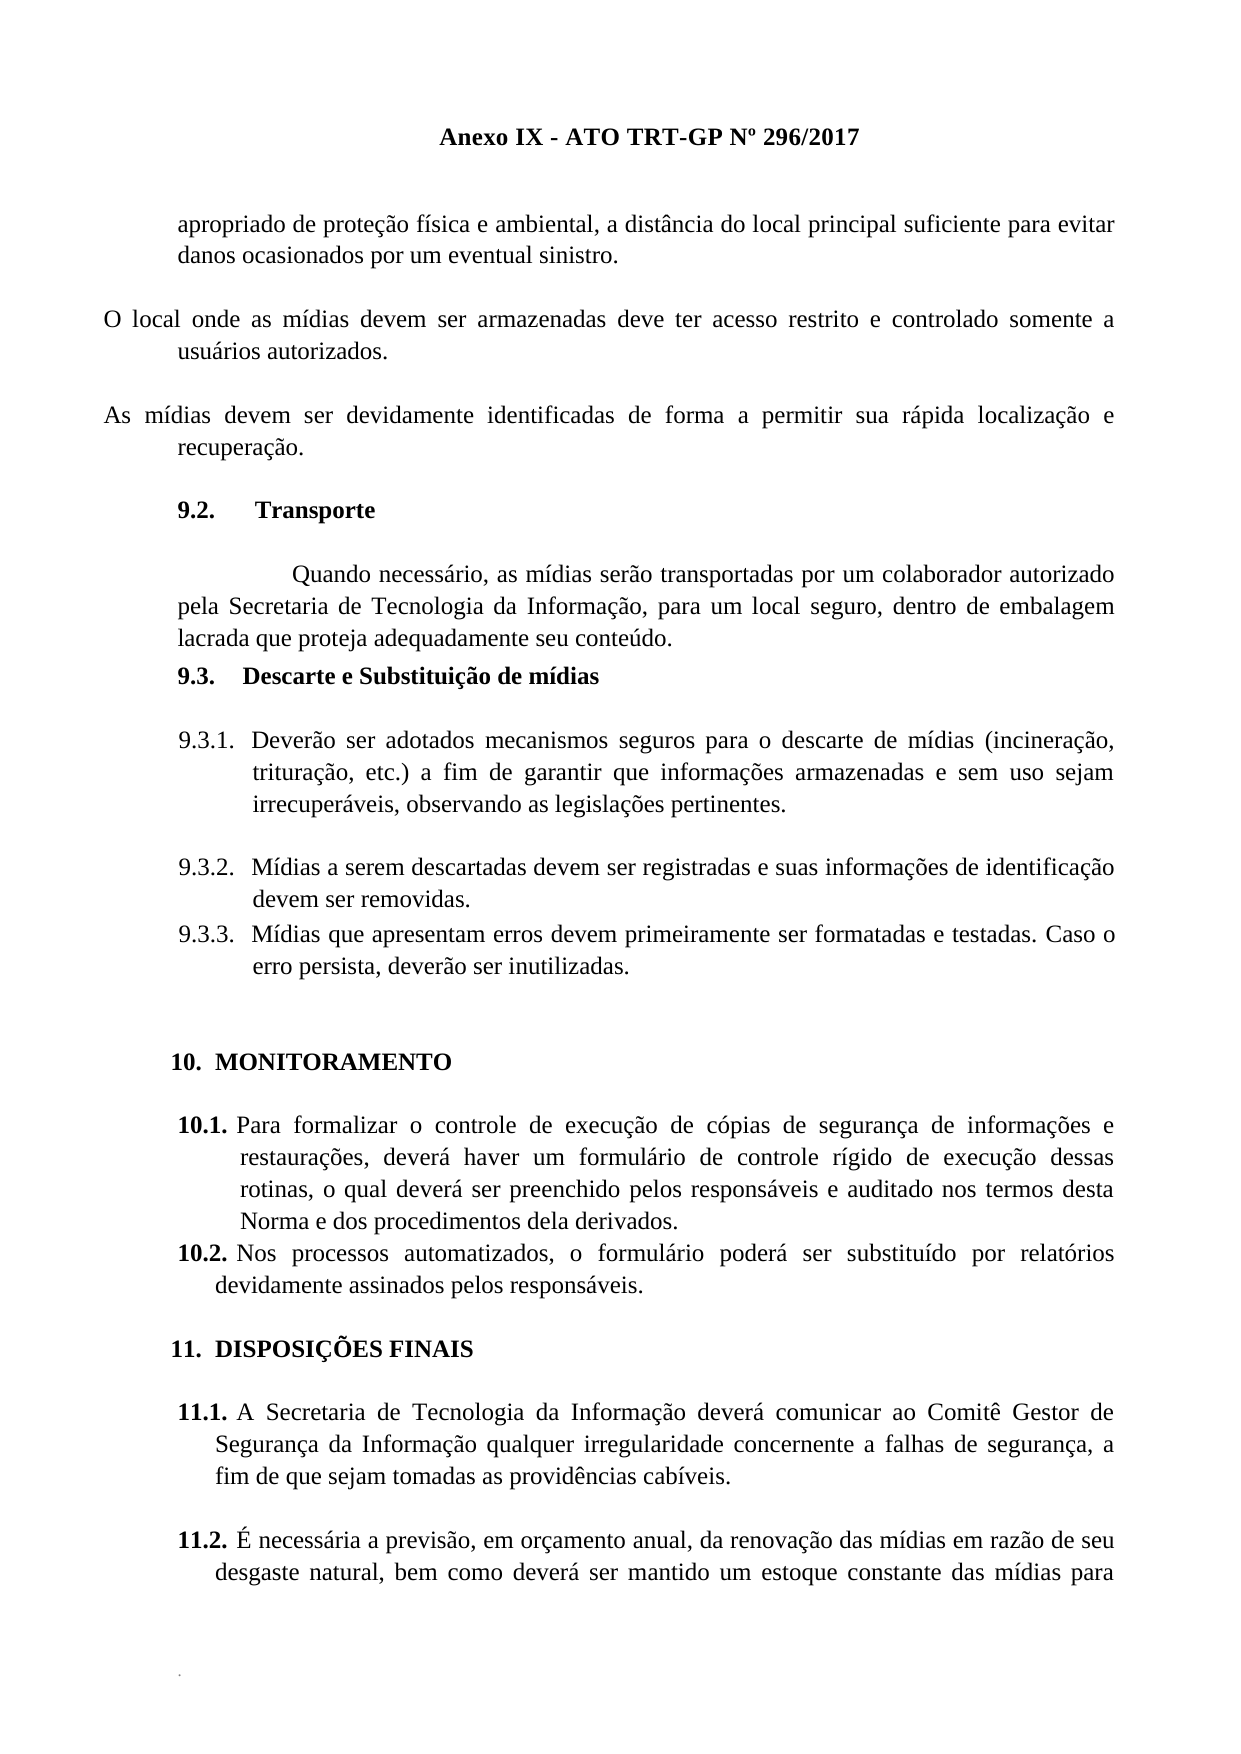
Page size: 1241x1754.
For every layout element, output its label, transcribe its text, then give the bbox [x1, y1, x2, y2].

list As mídias devem ser devidamente identificadas de forma a permitir sua rápida localização e recuperação. [103, 400, 1115, 461]
list Deverão ser adotados mecanismos seguros para o descarte de mídias (incineração, trituração, etc.) a fim de garantir que informações armazenadas e sem uso sejam irrecuperáveis, observando as legislações pertinentes. [178, 725, 1115, 817]
list Descarte e Substituição de mídias [177, 661, 1115, 690]
list A Secretaria de Tecnologia da Informação deverá comunicar ao Comitê Gestor de Segurança da Informação qualquer irregularidade concernente a falhas de segurança, a fim de que sejam tomadas as providências cabíveis. [177, 1397, 1115, 1490]
list Mídias que apresentam erros devem primeiramente ser formatadas e testadas. Caso o erro persista, deverão ser inutilizadas. [178, 919, 1115, 980]
list O local onde as mídias devem ser armazenadas deve ter acesso restrito e controlado somente a usuários autorizados. [103, 304, 1115, 365]
list Para formalizar o controle de execução de cópias de segurança de informações e restaurações, deverá haver um formulário de controle rígido de execução dessas rotinas, o qual deverá ser preenchido pelos responsáveis e auditado nos termos desta Norma e dos procedimentos dela derivados. [177, 1111, 1115, 1235]
text Quando necessário, as mídias serão transportadas por um colaborador autorizado pela Secretaria de Tecnologia da Informação, para um local seguro, dentro de embalagem lacrada que proteja adequadamente seu conteúdo. [177, 559, 1115, 652]
list É necessária a previsão, em orçamento anual, da renovação das mídias em razão de seu desgaste natural, bem como deverá ser mantido um estoque constante das mídias para [177, 1525, 1115, 1586]
list DISPOSIÇÕES FINAIS [170, 1334, 1115, 1362]
list Nos processos automatizados, o formulário poderá ser substituído por relatórios devidamente assinados pelos responsáveis. [177, 1238, 1115, 1299]
list Mídias a serem descartadas devem ser registradas e suas informações de identificação devem ser removidas. [178, 852, 1115, 913]
list apropriado de proteção física e ambiental, a distância do local principal suficiente para evitar danos ocasionados por um eventual sinistro. [103, 209, 1115, 269]
list MONITORAMENTO [170, 1047, 1115, 1076]
list Transporte [177, 496, 1115, 524]
